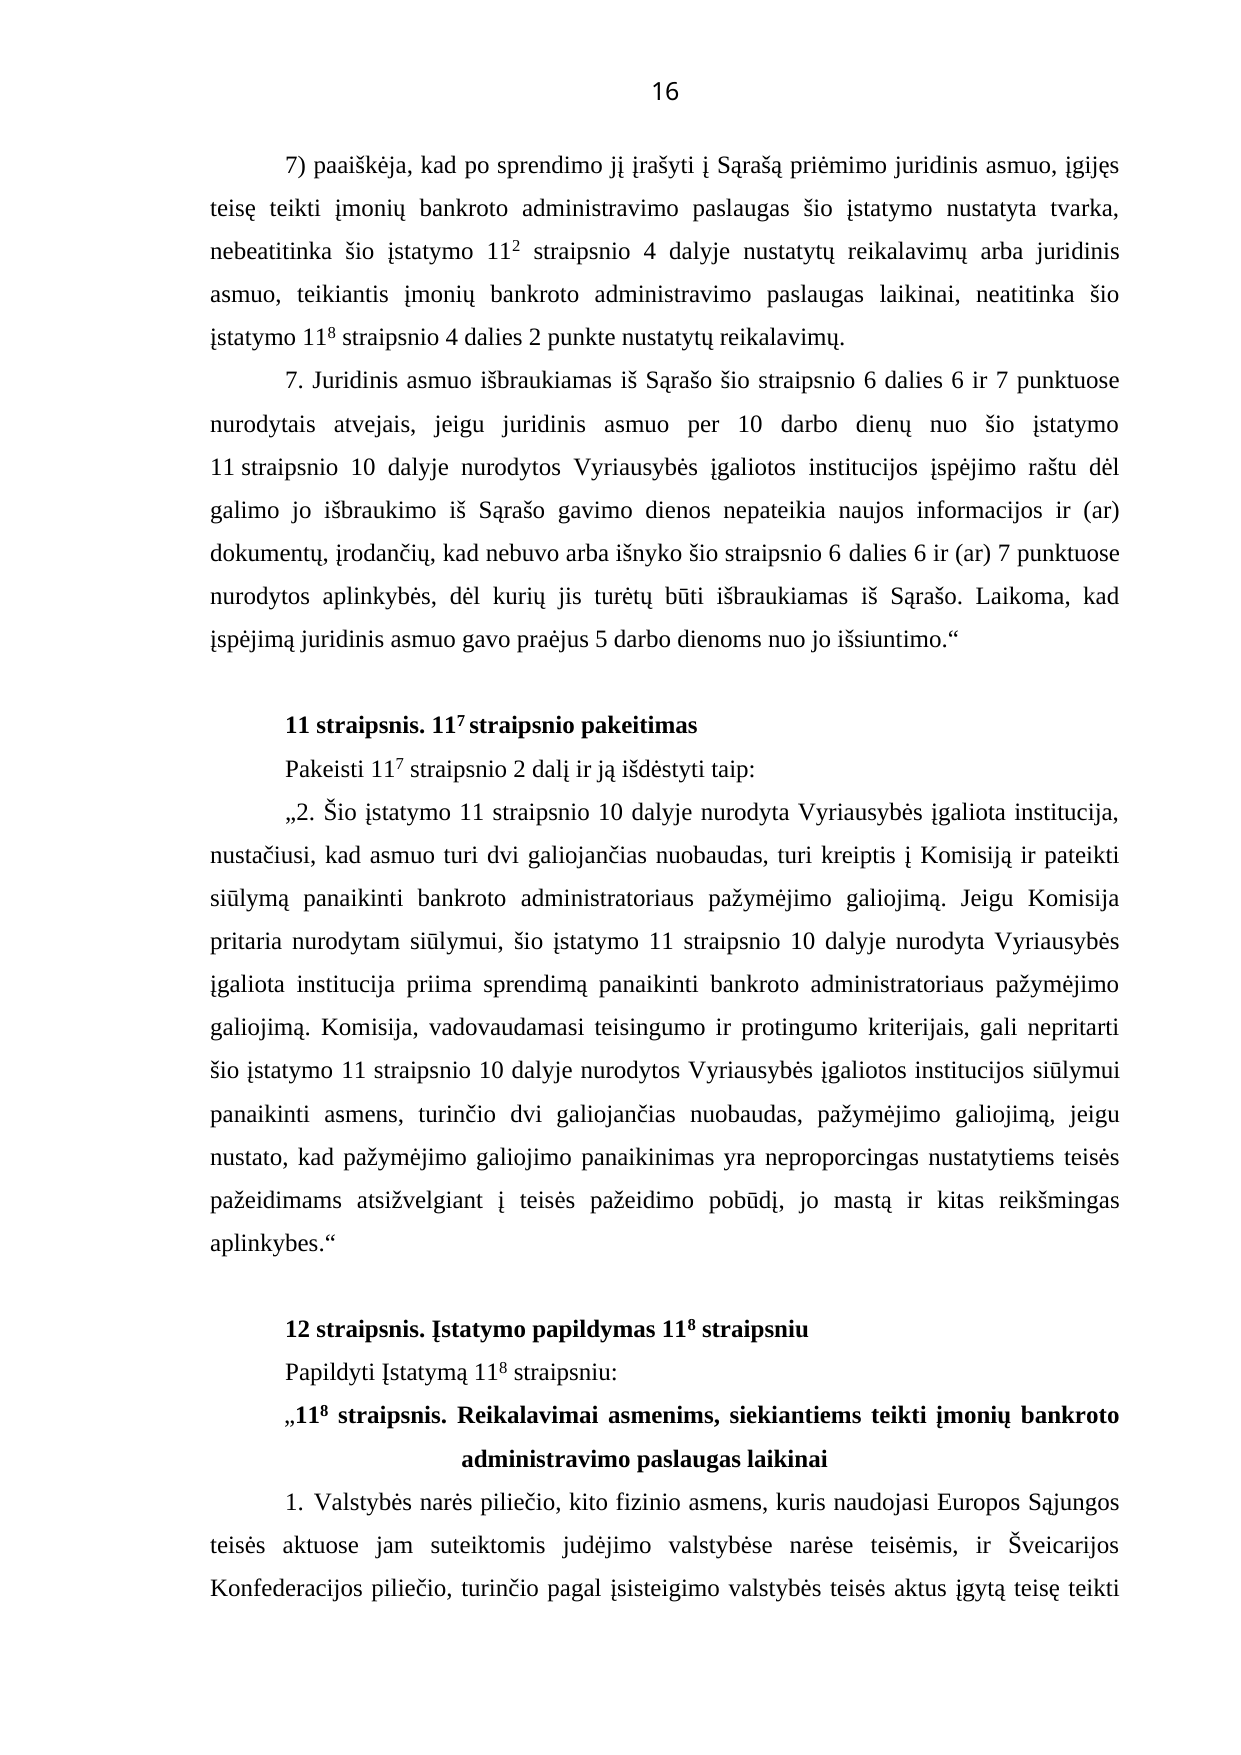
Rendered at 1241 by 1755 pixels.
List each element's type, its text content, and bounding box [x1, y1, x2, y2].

text Papildyti Įstatymą 118 straipsniu: [210, 1357, 1120, 1386]
text „2. Šio įstatymo 11 straipsnio 10 dalyje nurodyta Vyriausybės įgaliota institucija, nustačiusi, kad asmuo turi dvi galiojančias nuobaudas, turi kreiptis į Komisiją ir pateikti siūlymą panaikinti bankroto administratoriaus pažymėjimo galiojimą. Jeigu Komisija pritaria nurodytam siūlymui, šio įstatymo 11 straipsnio 10 dalyje nurodyta Vyriausybės įgaliota institucija priima sprendimą panaikinti bankroto administratoriaus pažymėjimo galiojimą. Komisija, vadovaudamasi teisingumo ir protingumo kriterijais, gali nepritarti šio įstatymo 11 straipsnio 10 dalyje nurodytos Vyriausybės įgaliotos institucijos siūlymui panaikinti asmens, turinčio dvi galiojančias nuobaudas, pažymėjimo galiojimą, jeigu nustato, kad pažymėjimo galiojimo panaikinimas yra neproporcingas nustatytiems teisės pažeidimams atsižvelgiant į teisės pažeidimo pobūdį, jo mastą ir kitas reikšmingas aplinkybes.“ [210, 797, 1120, 1257]
text 1. Valstybės narės piliečio, kito fizinio asmens, kuris naudojasi Europos Sąjungos teisės aktuose jam suteiktomis judėjimo valstybėse narėse teisėmis, ir Šveicarijos Konfederacijos piliečio, turinčio pagal įsisteigimo valstybės teisės aktus įgytą teisę teikti [210, 1487, 1120, 1602]
text 12 straipsnis. Įstatymo papildymas 118 straipsniu [210, 1314, 1120, 1343]
text 7. Juridinis asmuo išbraukiamas iš Sąrašo šio straipsnio 6 dalies 6 ir 7 punktuose nurodytais atvejais, jeigu juridinis asmuo per 10 darbo dienų nuo šio įstatymo 11 straipsnio 10 dalyje nurodytos Vyriausybės įgaliotos institucijos įspėjimo raštu dėl galimo jo išbraukimo iš Sąrašo gavimo dienos nepateikia naujos informacijos ir (ar) dokumentų, įrodančių, kad nebuvo arba išnyko šio straipsnio 6 dalies 6 ir (ar) 7 punktuose nurodytos aplinkybės, dėl kurių jis turėtų būti išbraukiamas iš Sąrašo. Laikoma, kad įspėjimą juridinis asmuo gavo praėjus 5 darbo dienoms nuo jo išsiuntimo.“ [210, 366, 1120, 653]
text Pakeisti 117 straipsnio 2 dalį ir ją išdėstyti taip: [210, 754, 1120, 782]
text „118 straipsnis. Reikalavimai asmenims, siekiantiems teikti įmonių bankroto administravimo paslaugas laikinai [284, 1401, 1120, 1472]
text 7) paaiškėja, kad po sprendimo jį įrašyti į Sąrašą priėmimo juridinis asmuo, įgijęs teisę teikti įmonių bankroto administravimo paslaugas šio įstatymo nustatyta tvarka, nebeatitinka šio įstatymo 112 straipsnio 4 dalyje nustatytų reikalavimų arba juridinis asmuo, teikiantis įmonių bankroto administravimo paslaugas laikinai, neatitinka šio įstatymo 118 straipsnio 4 dalies 2 punkte nustatytų reikalavimų. [210, 150, 1120, 351]
text 11 straipsnis. 117 straipsnio pakeitimas [210, 711, 1120, 739]
